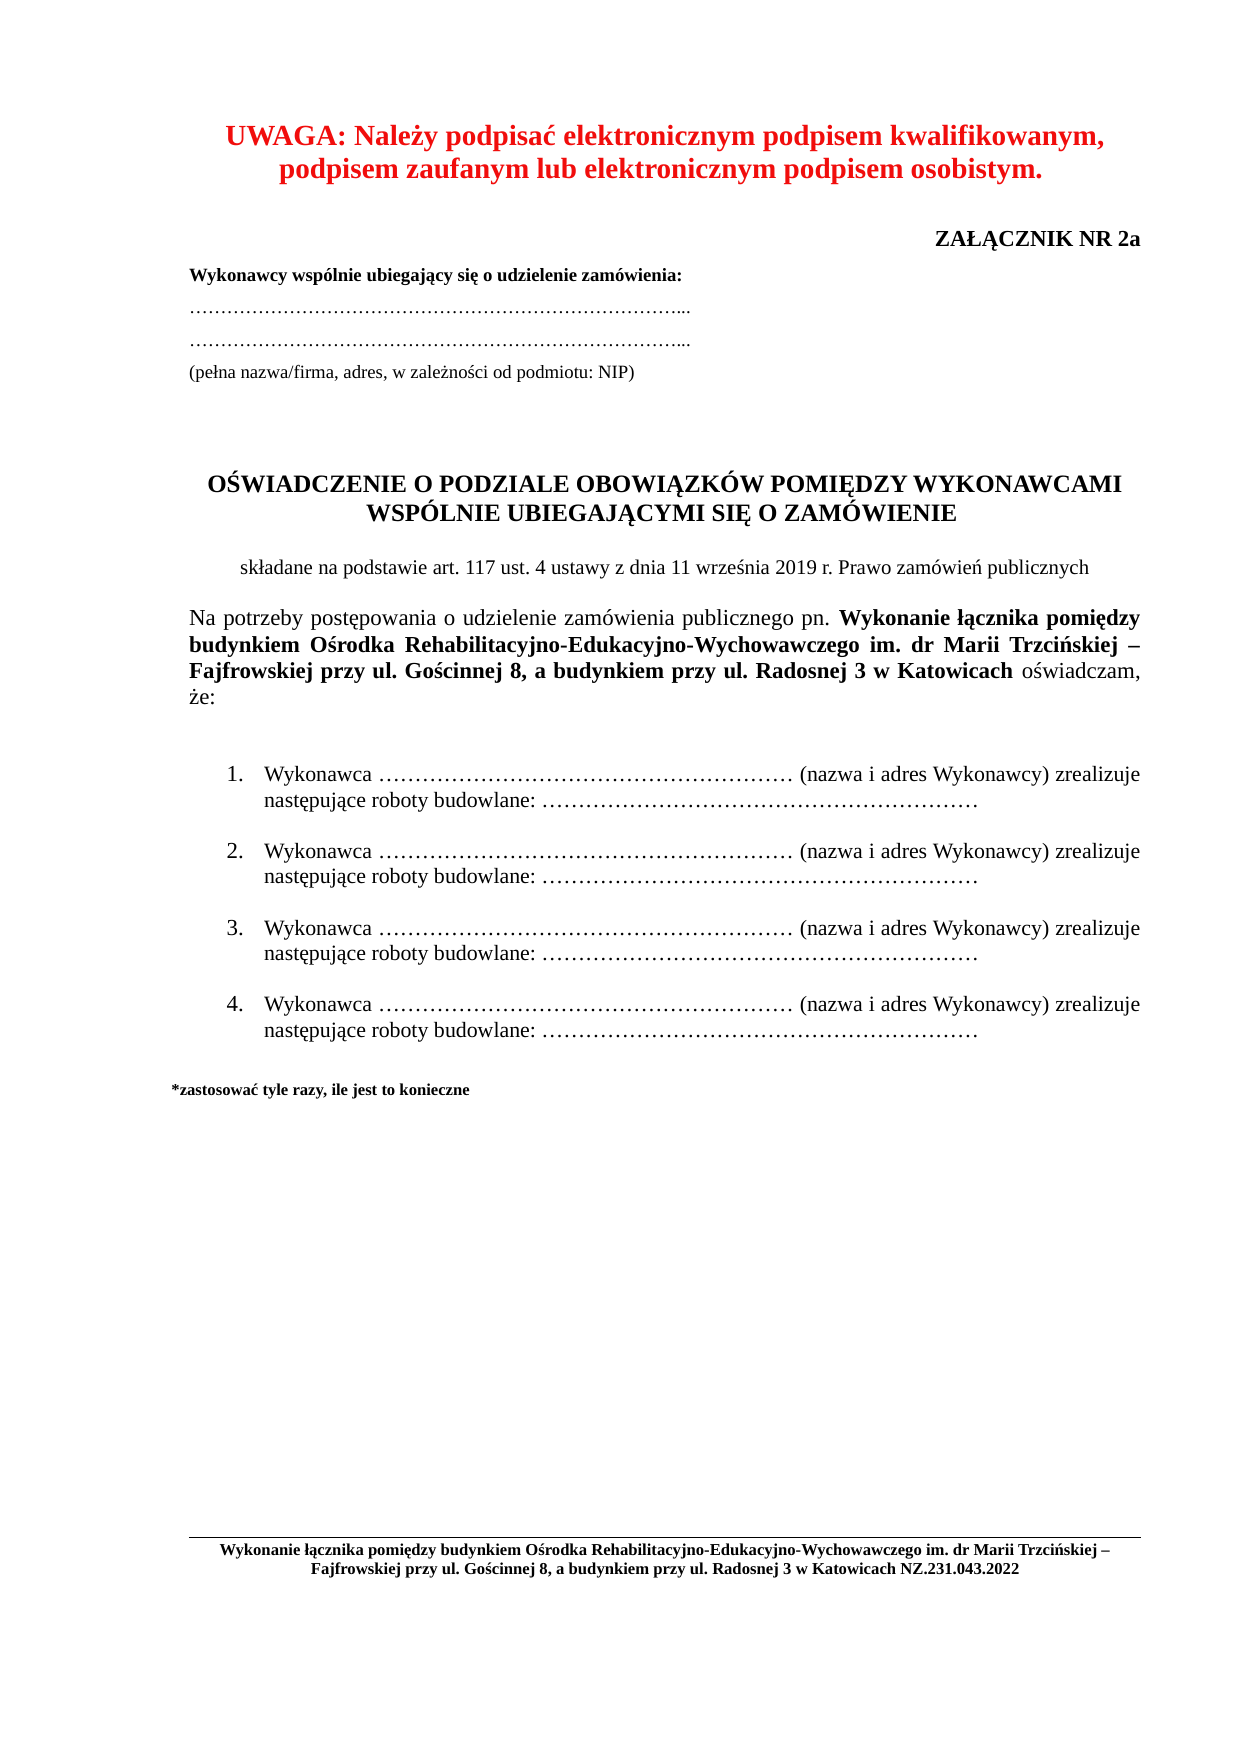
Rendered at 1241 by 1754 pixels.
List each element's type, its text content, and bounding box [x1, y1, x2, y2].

text ……………………………………………………………………... [189, 296, 1141, 318]
text składane na podstawie art. 117 ust. 4 ustawy z dnia 11 września 2019 r. Prawo zamówień publicznych [189, 555, 1141, 579]
text ZAŁĄCZNIK NR 2a [189, 225, 1141, 251]
list Wykonawca ………………………………………………… (nazwa i adres Wykonawcy) zrealizuje następujące roboty budowlane: …………………………………………………… [226, 837, 1141, 888]
text Na potrzeby postępowania o udzielenie zamówienia publicznego pn. Wykonanie łącznika pomiędzy budynkiem Ośrodka Rehabilitacyjno-Edukacyjno-Wychowawczego im. dr Marii Trzcińskiej – Fajfrowskiej przy ul. Gościnnej 8, a budynkiem przy ul. Radosnej 3 w Katowicach oświadczam, że: [189, 604, 1141, 710]
text UWAGA: Należy podpisać elektronicznym podpisem kwalifikowanym, podpisem zaufanym lub elektronicznym podpisem osobistym. [189, 118, 1141, 185]
list Wykonawca ………………………………………………… (nazwa i adres Wykonawcy) zrealizuje następujące roboty budowlane: …………………………………………………… [226, 760, 1141, 812]
list Wykonawca ………………………………………………… (nazwa i adres Wykonawcy) zrealizuje następujące roboty budowlane: …………………………………………………… [226, 914, 1141, 965]
list Wykonawca ………………………………………………… (nazwa i adres Wykonawcy) zrealizuje następujące roboty budowlane: …………………………………………………… [226, 991, 1141, 1042]
text ……………………………………………………………………... [189, 329, 1141, 350]
text *zastosować tyle razy, ile jest to konieczne [171, 1080, 1141, 1099]
text (pełna nazwa/firma, adres, w zależności od podmiotu: NIP) [189, 361, 1141, 383]
text OŚWIADCZENIE O PODZIALE OBOWIĄZKÓW POMIĘDZY WYKONAWCAMI WSPÓLNIE UBIEGAJĄCYMI SIĘ O ZAMÓWIENIE [189, 469, 1141, 526]
text Wykonawcy wspólnie ubiegający się o udzielenie zamówienia: [189, 264, 1141, 286]
